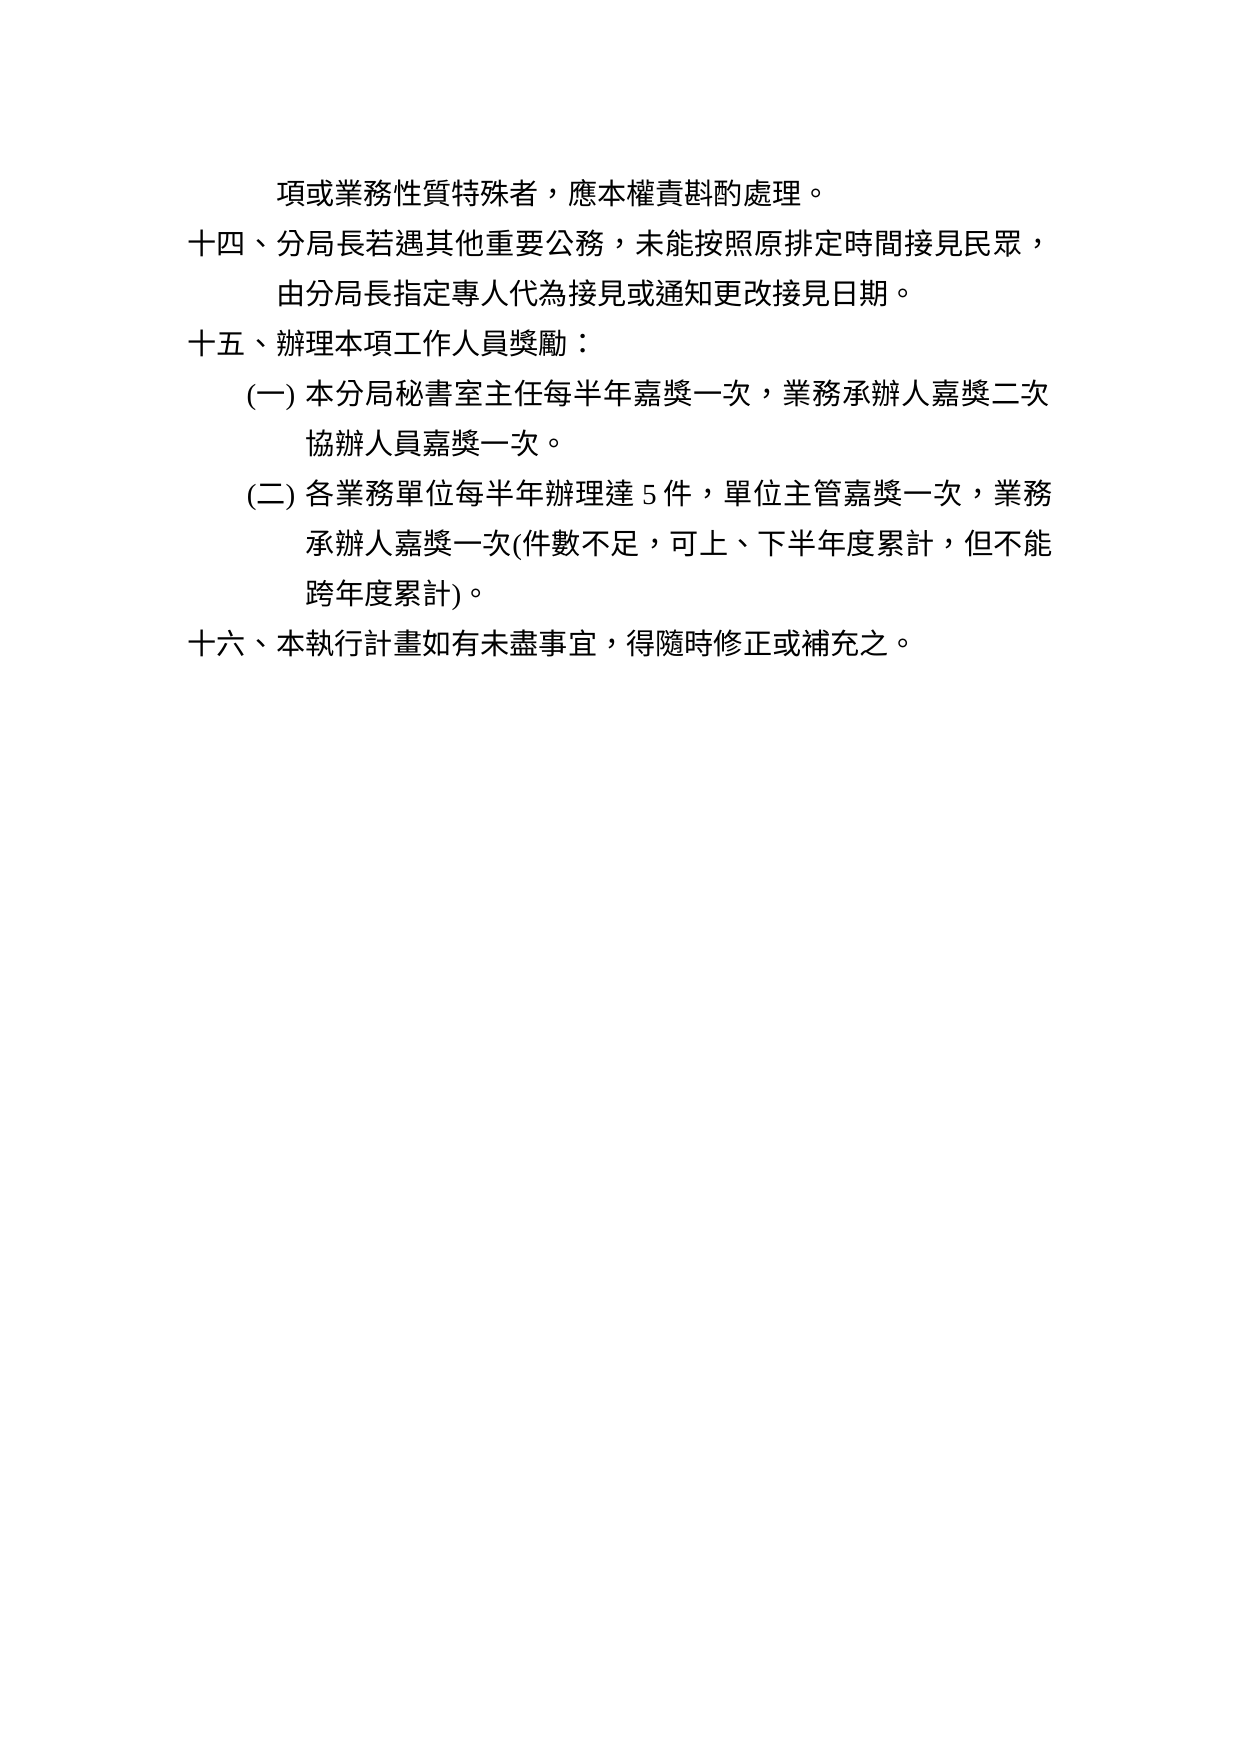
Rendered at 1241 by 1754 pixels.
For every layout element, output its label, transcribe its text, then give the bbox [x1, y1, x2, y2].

list 分局長若遇其他重要公務，未能按照原排定時間接見民眾，由分局長指定專人代為接見或通知更改接見日期。 [187, 214, 1053, 314]
list 各業務單位每半年辦理達5件，單位主管嘉獎一次，業務承辦人嘉獎一次(件數不足，可上、下半年度累計，但不能跨年度累計)。 [247, 464, 1053, 614]
list 本分局秘書室主任每半年嘉獎一次，業務承辦人嘉獎二次，協辦人員嘉獎一次。 [246, 364, 1053, 464]
list 項或業務性質特殊者，應本權責斟酌處理。 [187, 164, 1053, 214]
list 辦理本項工作人員獎勵： [187, 314, 1053, 364]
list 本執行計畫如有未盡事宜，得隨時修正或補充之。 [187, 614, 1053, 664]
